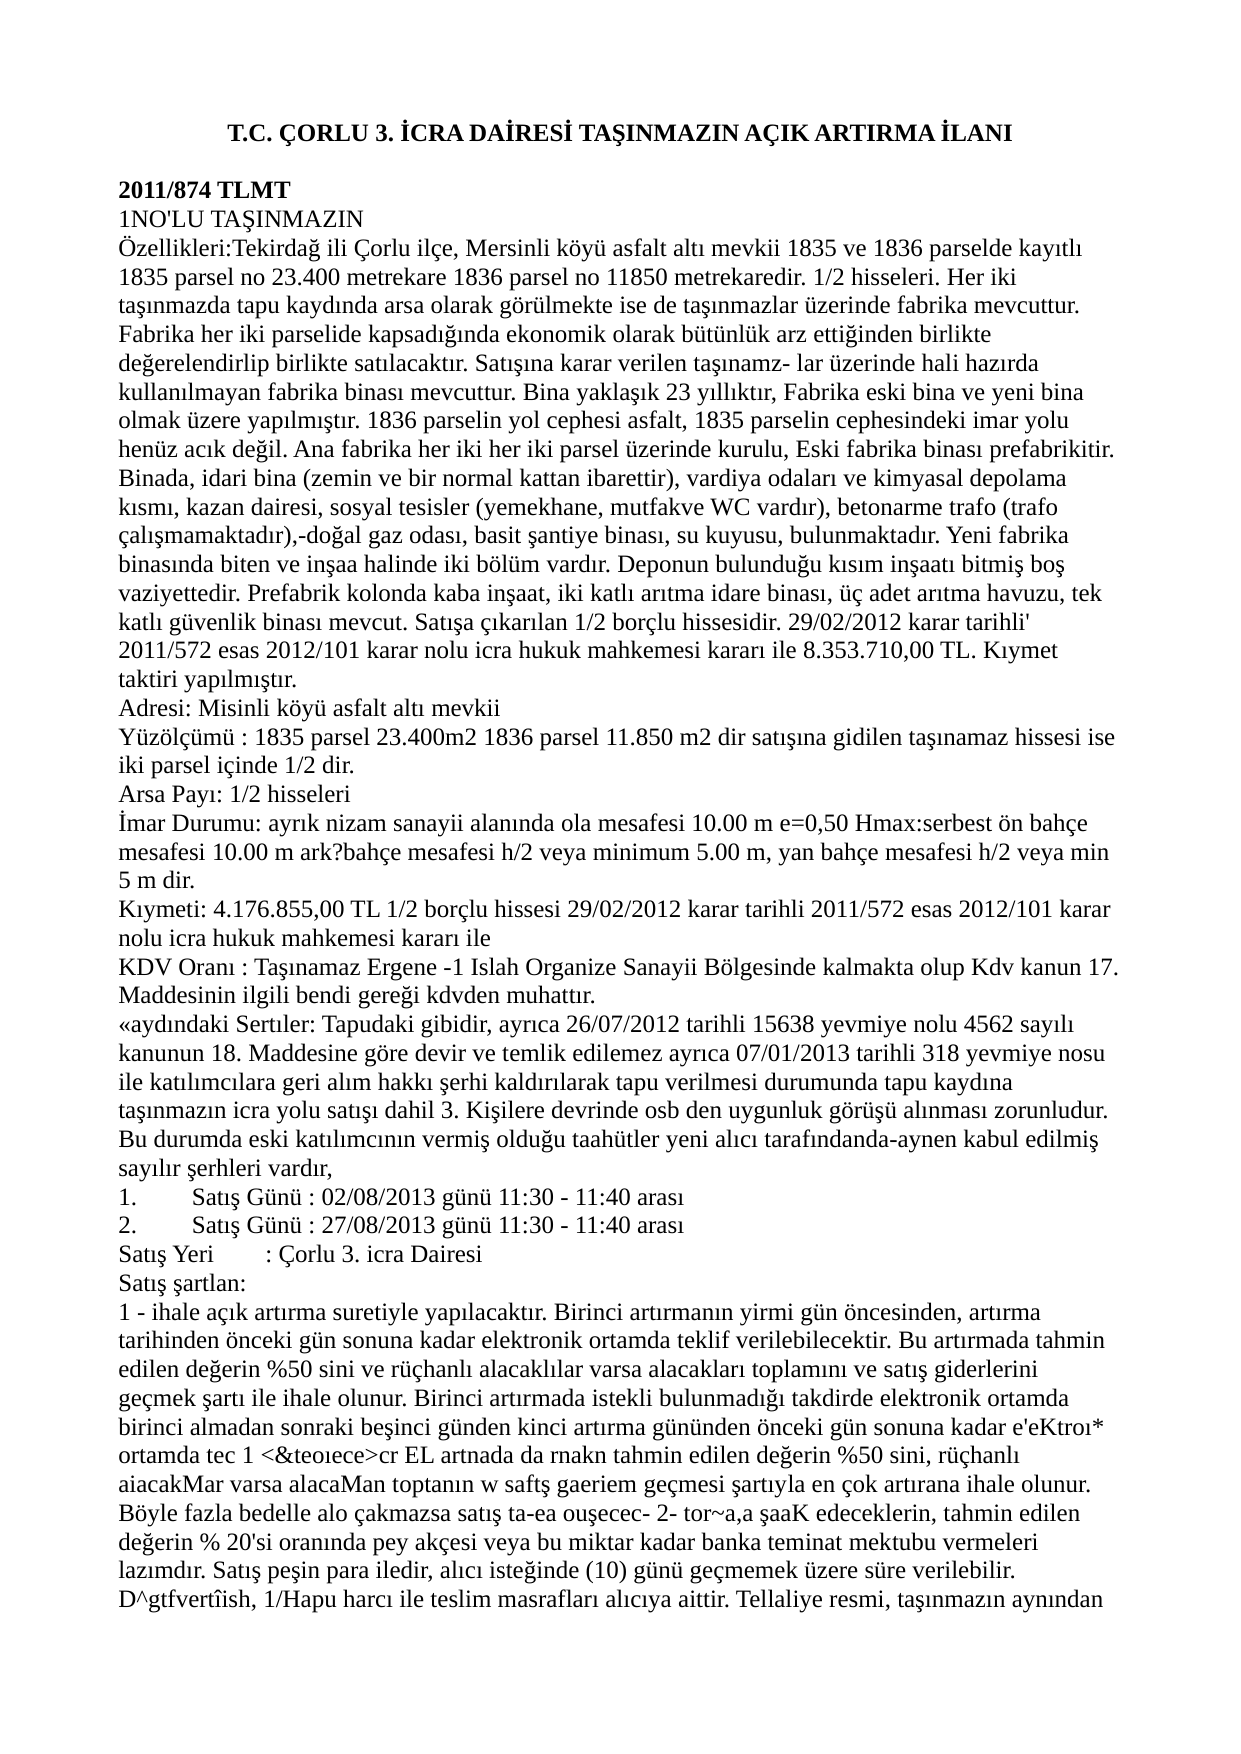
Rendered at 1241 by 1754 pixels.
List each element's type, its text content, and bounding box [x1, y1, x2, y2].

text T.C. ÇORLU 3. İCRA DAİRESİ TAŞINMAZIN AÇIK ARTIRMA İLANI [118, 118, 1122, 147]
text Adresi: Misinli köyü asfalt altı mevkii [118, 693, 1122, 722]
text 2011/874 TLMT [118, 176, 1122, 204]
text 1 - ihale açık artırma suretiyle yapılacaktır. Birinci artırmanın yirmi gün öncesinden, artırma tarihinden önce­ki gün sonuna kadar elektronik ortamda teklif verilebilecektir. Bu artırmada tahmin edilen değerin %50 sini ve rüçhanlı alacaklılar varsa alacakları toplamını ve satış giderlerini geçmek şartı ile ihale olunur. Birinci artır­mada istekli bulunmadığı takdirde elektronik ortamda birinci almadan sonraki beşinci günden kinci artır­ma gününden önceki gün sonuna kadar e'eKtroı* ortamda tec 1 <&teoıece>cr EL artnada da rnakn tah­min edilen değerin %50 sini, rüçhanlı aiacakMar varsa alacaMan toptanın w saftş gaeriem geçmesi şartıy­la en çok artırana ihale olunur. Böyle fazla bedelle alo çakmazsa satış ta-ea ouşecec- 2- tor~a,a şaaK edeceklerin, tahmin edilen değerin % 20'si oranında pey akçesi veya bu miktar kadar banka teminat mek­tubu vermeleri lazımdır. Satış peşin para iledir, alıcı isteğinde (10) günü geçmemek üzere süre verilebilir. D^gtfvertîish, 1/Hapu harcı ile teslim masrafları alıcıya aittir. Tellaliye resmi, taşınmazın aynından [118, 1297, 1122, 1613]
text Satış şartlan: [118, 1268, 1122, 1297]
text KDV Oranı : Taşınamaz Ergene -1 Islah Organize Sanayii Bölgesinde kalmakta olup Kdv kanun 17. Maddesinin ilgili bendi gereği kdvden muhattır. [118, 952, 1122, 1009]
text Yüzölçümü : 1835 parsel 23.400m2 1836 parsel 11.850 m2 dir satışına gidilen taşınamaz hissesi ise iki parsel içinde 1/2 dir. [118, 722, 1122, 779]
text Satış Yeri : Çorlu 3. icra Dairesi [118, 1239, 1122, 1268]
text Özellikleri:Tekirdağ ili Çorlu ilçe, Mersinli köyü asfalt altı mevkii 1835 ve 1836 parselde kayıtlı 1835 parsel no 23.400 metrekare 1836 parsel no 11850 metrekaredir. 1/2 hisseleri. Her iki taşınmazda tapu kaydında arsa olarak görülmekte ise de taşınmazlar üzerinde fabrika mevcuttur. Fabrika her iki parselide kapsadığında ekonomik olarak bütünlük arz ettiğinden birlikte değerelendirlip birlikte satılacaktır. Satışına karar verilen taşınamz- lar üzerinde hali hazırda kullanılmayan fabrika binası mevcuttur. Bina yaklaşık 23 yıllıktır, Fabrika eski bina ve yeni bina olmak üzere yapılmıştır. 1836 parselin yol cephesi asfalt, 1835 parselin cephesindeki imar yolu henüz acık değil. Ana fabrika her iki her iki parsel üzerinde kurulu, Eski fabrika binası prefabrikitir. Binada, idari bina (zemin ve bir normal kattan ibarettir), vardiya odaları ve kimyasal depolama kısmı, kazan dairesi, sosyal tesisler (yemekhane, mutfakve WC vardır), betonarme trafo (trafo çalışmamaktadır),-doğal gaz odası, basit şantiye binası, su kuyusu, bulunmaktadır. Yeni fabrika binasında biten ve inşaa halinde iki bölüm vardır. Deponun bulunduğu kısım inşaatı bitmiş boş vaziyettedir. Prefabrik kolonda kaba inşaat, iki katlı arıtma idare binası, üç adet arıtma havuzu, tek katlı güvenlik binası mevcut. Satışa çıkarılan 1/2 borçlu hissesidir. 29/02/2012 karar tarihli' 2011/572 esas 2012/101 karar nolu icra hukuk mahkemesi kararı ile 8.353.710,00 TL. Kıymet taktiri yapılmıştır. [118, 233, 1122, 693]
text 1NO'LU TAŞINMAZIN [118, 204, 1122, 233]
text Arsa Payı: 1/2 hisseleri [118, 779, 1122, 808]
text Kıymeti: 4.176.855,00 TL 1/2 borçlu hissesi 29/02/2012 karar tarihli 2011/572 esas 2012/101 karar nolu icra hukuk mahkemesi kararı ile [118, 894, 1122, 952]
text 2. Satış Günü : 27/08/2013 günü 11:30 - 11:40 arası [118, 1211, 1122, 1239]
text 1. Satış Günü : 02/08/2013 günü 11:30 - 11:40 arası [118, 1182, 1122, 1211]
text «aydındaki Sertıler: Tapudaki gibidir, ayrıca 26/07/2012 tarihli 15638 yevmiye nolu 4562 sayılı kanu­nun 18. Maddesine göre devir ve temlik edilemez ayrıca 07/01/2013 tarihli 318 yevmiye nosu ile katılım­cılara geri alım hakkı şerhi kaldırılarak tapu verilmesi durumunda tapu kaydına taşınmazın icra yolu satışı dahil 3. Kişilere devrinde osb den uygunluk görüşü alınması zorunludur. Bu durumda eski katılımcının vermiş olduğu taahütler yeni alıcı tarafındanda-aynen kabul edilmiş sayılır şerhleri vardır, [118, 1009, 1122, 1182]
text İmar Durumu: ayrık nizam sanayii alanında ola mesafesi 10.00 m e=0,50 Hmax:serbest ön bahçe mesafesi 10.00 m ark?bahçe mesafesi h/2 veya minimum 5.00 m, yan bahçe mesafesi h/2 veya min 5 m dir. [118, 808, 1122, 894]
